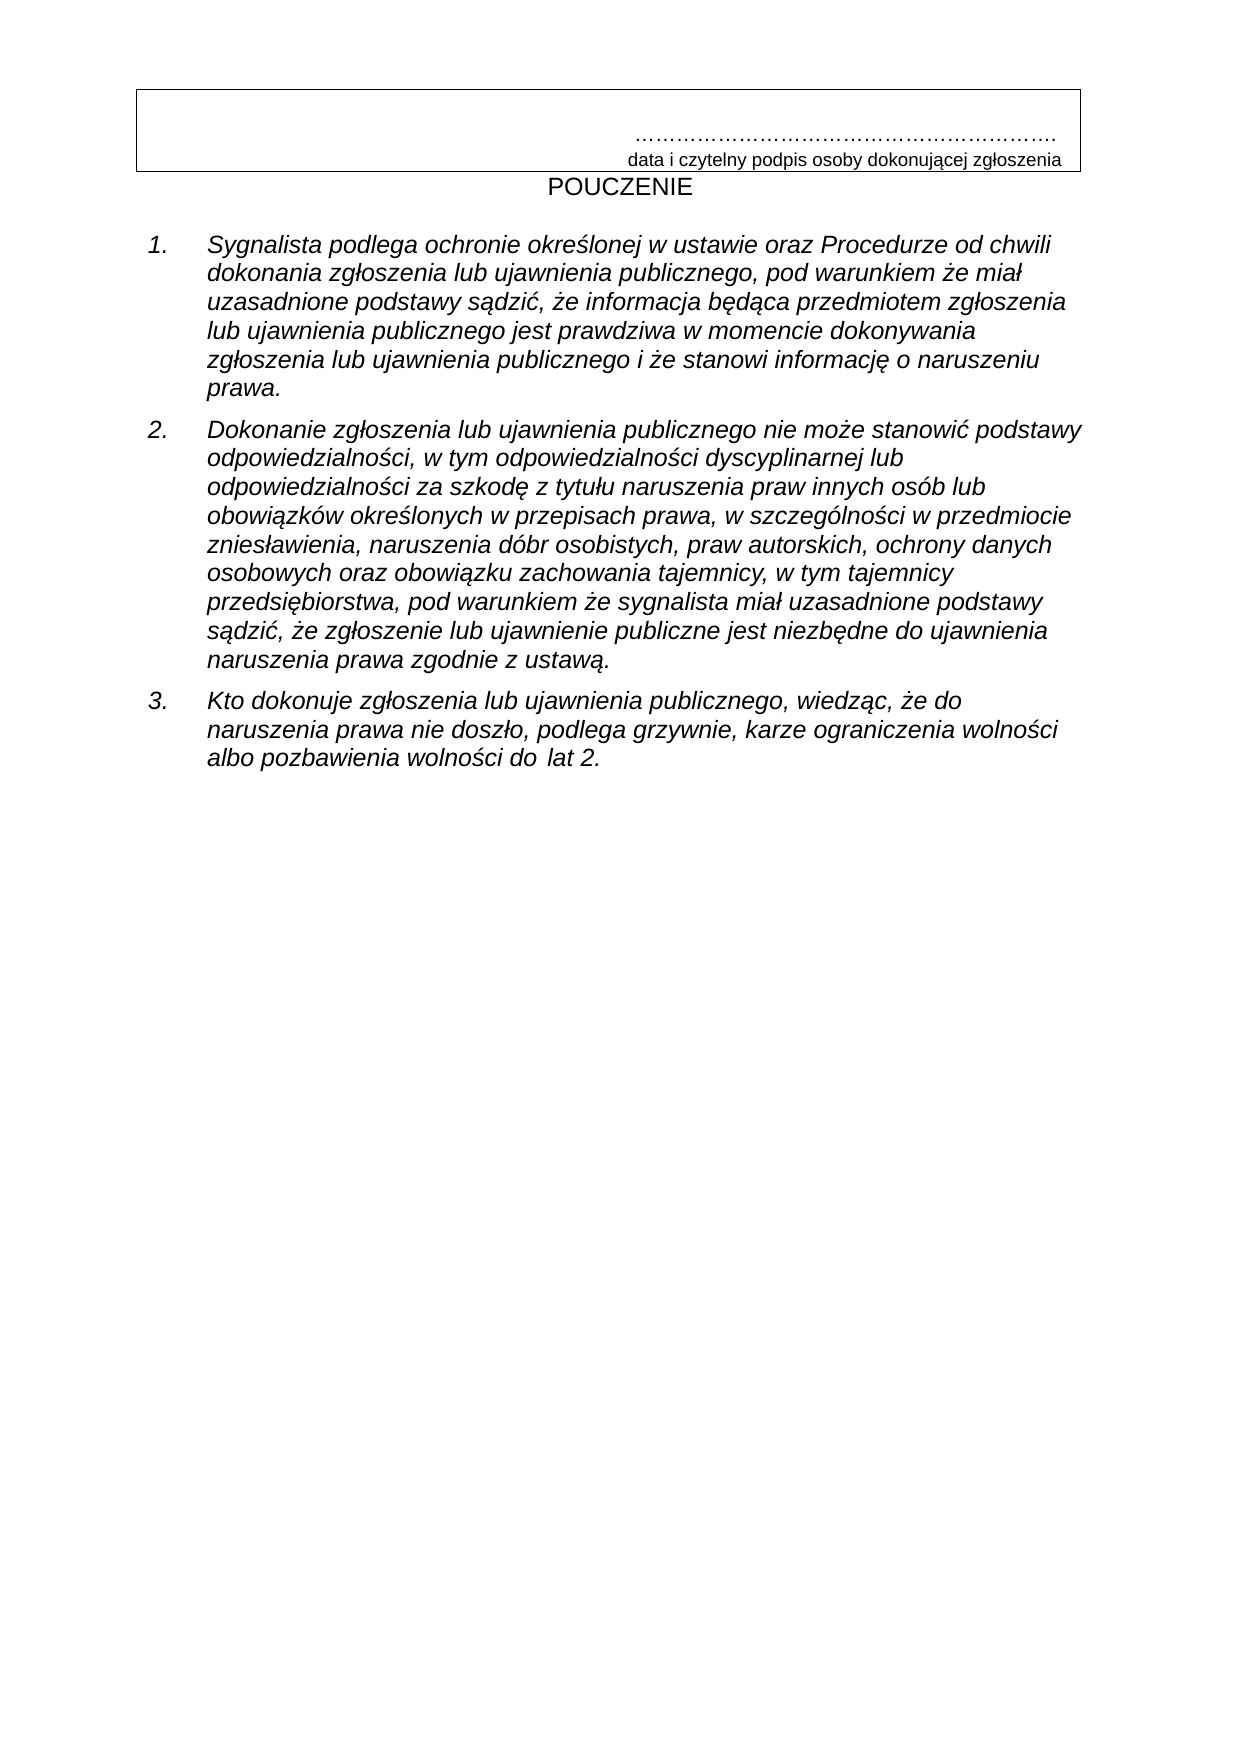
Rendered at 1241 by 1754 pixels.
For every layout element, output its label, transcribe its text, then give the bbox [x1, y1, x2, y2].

list Dokonanie zgłoszenia lub ujawnienia publicznego nie może stanowić podstawy odpowiedzialności, w tym odpowiedzialności dyscyplinarnej lub odpowiedzialności za szkodę z tytułu naruszenia praw innych osób lub obowiązków określonych w przepisach prawa, w szczególności w przedmiocie zniesławienia, naruszenia dóbr osobistych, praw autorskich, ochrony danych osobowych oraz obowiązku zachowania tajemnicy, w tym tajemnicy przedsiębiorstwa, pod warunkiem że sygnalista miał uzasadnione podstawy sądzić, że zgłoszenie lub ujawnienie publiczne jest niezbędne do ujawnienia naruszenia prawa zgodnie z ustawą. [148, 415, 1092, 673]
list Kto dokonuje zgłoszenia lub ujawnienia publicznego, wiedząc, że do naruszenia prawa nie doszło, podlega grzywnie, karze ograniczenia wolności albo pozbawienia wolności do lat 2. [148, 686, 1092, 772]
table_cell ……………………………………………………. data i czytelny podpis osoby dokonującej zgłoszenia [137, 90, 1080, 171]
list Sygnalista podlega ochronie określonej w ustawie oraz Procedurze od chwili dokonania zgłoszenia lub ujawnienia publicznego, pod warunkiem że miał uzasadnione podstawy sądzić, że informacja będąca przedmiotem zgłoszenia lub ujawnienia publicznego jest prawdziwa w momencie dokonywania zgłoszenia lub ujawnienia publicznego i że stanowi informację o naruszeniu prawa. [148, 230, 1092, 402]
text POUCZENIE [148, 172, 1092, 201]
